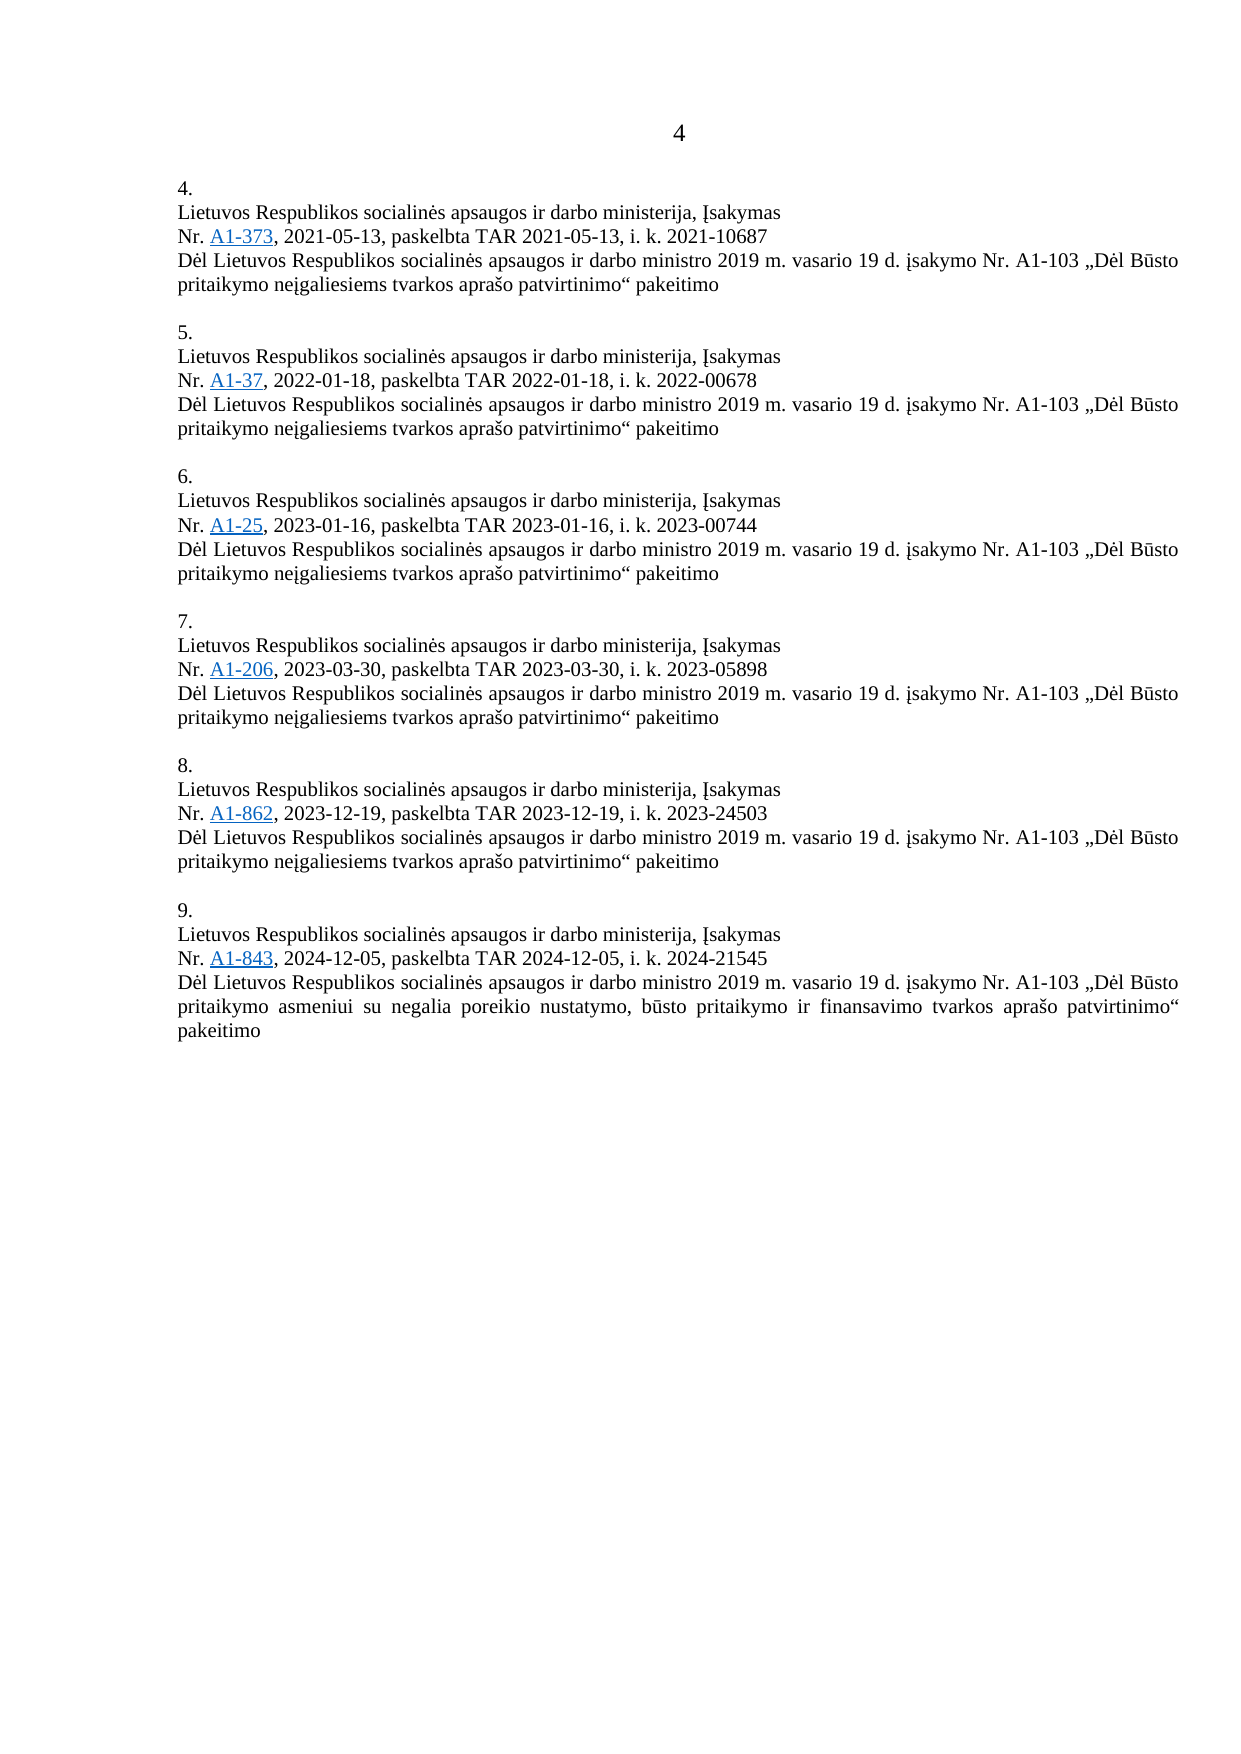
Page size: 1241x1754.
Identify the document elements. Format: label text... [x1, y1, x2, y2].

text Lietuvos Respublikos socialinės apsaugos ir darbo ministerija, Įsakymas [177, 633, 1181, 657]
text Nr. A1-37, 2022-01-18, paskelbta TAR 2022-01-18, i. k. 2022-00678 [177, 368, 1181, 392]
text Lietuvos Respublikos socialinės apsaugos ir darbo ministerija, Įsakymas [177, 922, 1181, 946]
text Nr. A1-25, 2023-01-16, paskelbta TAR 2023-01-16, i. k. 2023-00744 [177, 512, 1181, 537]
text Nr. A1-862, 2023-12-19, paskelbta TAR 2023-12-19, i. k. 2023-24503 [177, 801, 1181, 825]
text Nr. A1-206, 2023-03-30, paskelbta TAR 2023-03-30, i. k. 2023-05898 [177, 657, 1181, 681]
text 8. [177, 753, 1181, 777]
text Nr. A1-373, 2021-05-13, paskelbta TAR 2021-05-13, i. k. 2021-10687 [177, 224, 1181, 248]
text Lietuvos Respublikos socialinės apsaugos ir darbo ministerija, Įsakymas [177, 488, 1181, 512]
text Nr. A1-843, 2024-12-05, paskelbta TAR 2024-12-05, i. k. 2024-21545 [177, 946, 1181, 970]
text 4. [177, 176, 1181, 200]
text 9. [177, 897, 1181, 922]
text Lietuvos Respublikos socialinės apsaugos ir darbo ministerija, Įsakymas [177, 344, 1181, 368]
text 5. [177, 320, 1181, 344]
text Lietuvos Respublikos socialinės apsaugos ir darbo ministerija, Įsakymas [177, 777, 1181, 801]
text Dėl Lietuvos Respublikos socialinės apsaugos ir darbo ministro 2019 m. vasario 19 d. įsakymo Nr. A1-103 „Dėl Būsto pritaikymo neįgaliesiems tvarkos aprašo patvirtinimo“ pakeitimo [177, 248, 1181, 296]
text Dėl Lietuvos Respublikos socialinės apsaugos ir darbo ministro 2019 m. vasario 19 d. įsakymo Nr. A1-103 „Dėl Būsto pritaikymo neįgaliesiems tvarkos aprašo patvirtinimo“ pakeitimo [177, 825, 1181, 873]
text Lietuvos Respublikos socialinės apsaugos ir darbo ministerija, Įsakymas [177, 200, 1181, 224]
text Dėl Lietuvos Respublikos socialinės apsaugos ir darbo ministro 2019 m. vasario 19 d. įsakymo Nr. A1-103 „Dėl Būsto pritaikymo asmeniui su negalia poreikio nustatymo, būsto pritaikymo ir finansavimo tvarkos aprašo patvirtinimo“ pakeitimo [177, 970, 1181, 1042]
text Dėl Lietuvos Respublikos socialinės apsaugos ir darbo ministro 2019 m. vasario 19 d. įsakymo Nr. A1-103 „Dėl Būsto pritaikymo neįgaliesiems tvarkos aprašo patvirtinimo“ pakeitimo [177, 392, 1181, 440]
text 7. [177, 609, 1181, 633]
text 6. [177, 464, 1181, 488]
text Dėl Lietuvos Respublikos socialinės apsaugos ir darbo ministro 2019 m. vasario 19 d. įsakymo Nr. A1-103 „Dėl Būsto pritaikymo neįgaliesiems tvarkos aprašo patvirtinimo“ pakeitimo [177, 537, 1181, 585]
text Dėl Lietuvos Respublikos socialinės apsaugos ir darbo ministro 2019 m. vasario 19 d. įsakymo Nr. A1-103 „Dėl Būsto pritaikymo neįgaliesiems tvarkos aprašo patvirtinimo“ pakeitimo [177, 681, 1181, 729]
